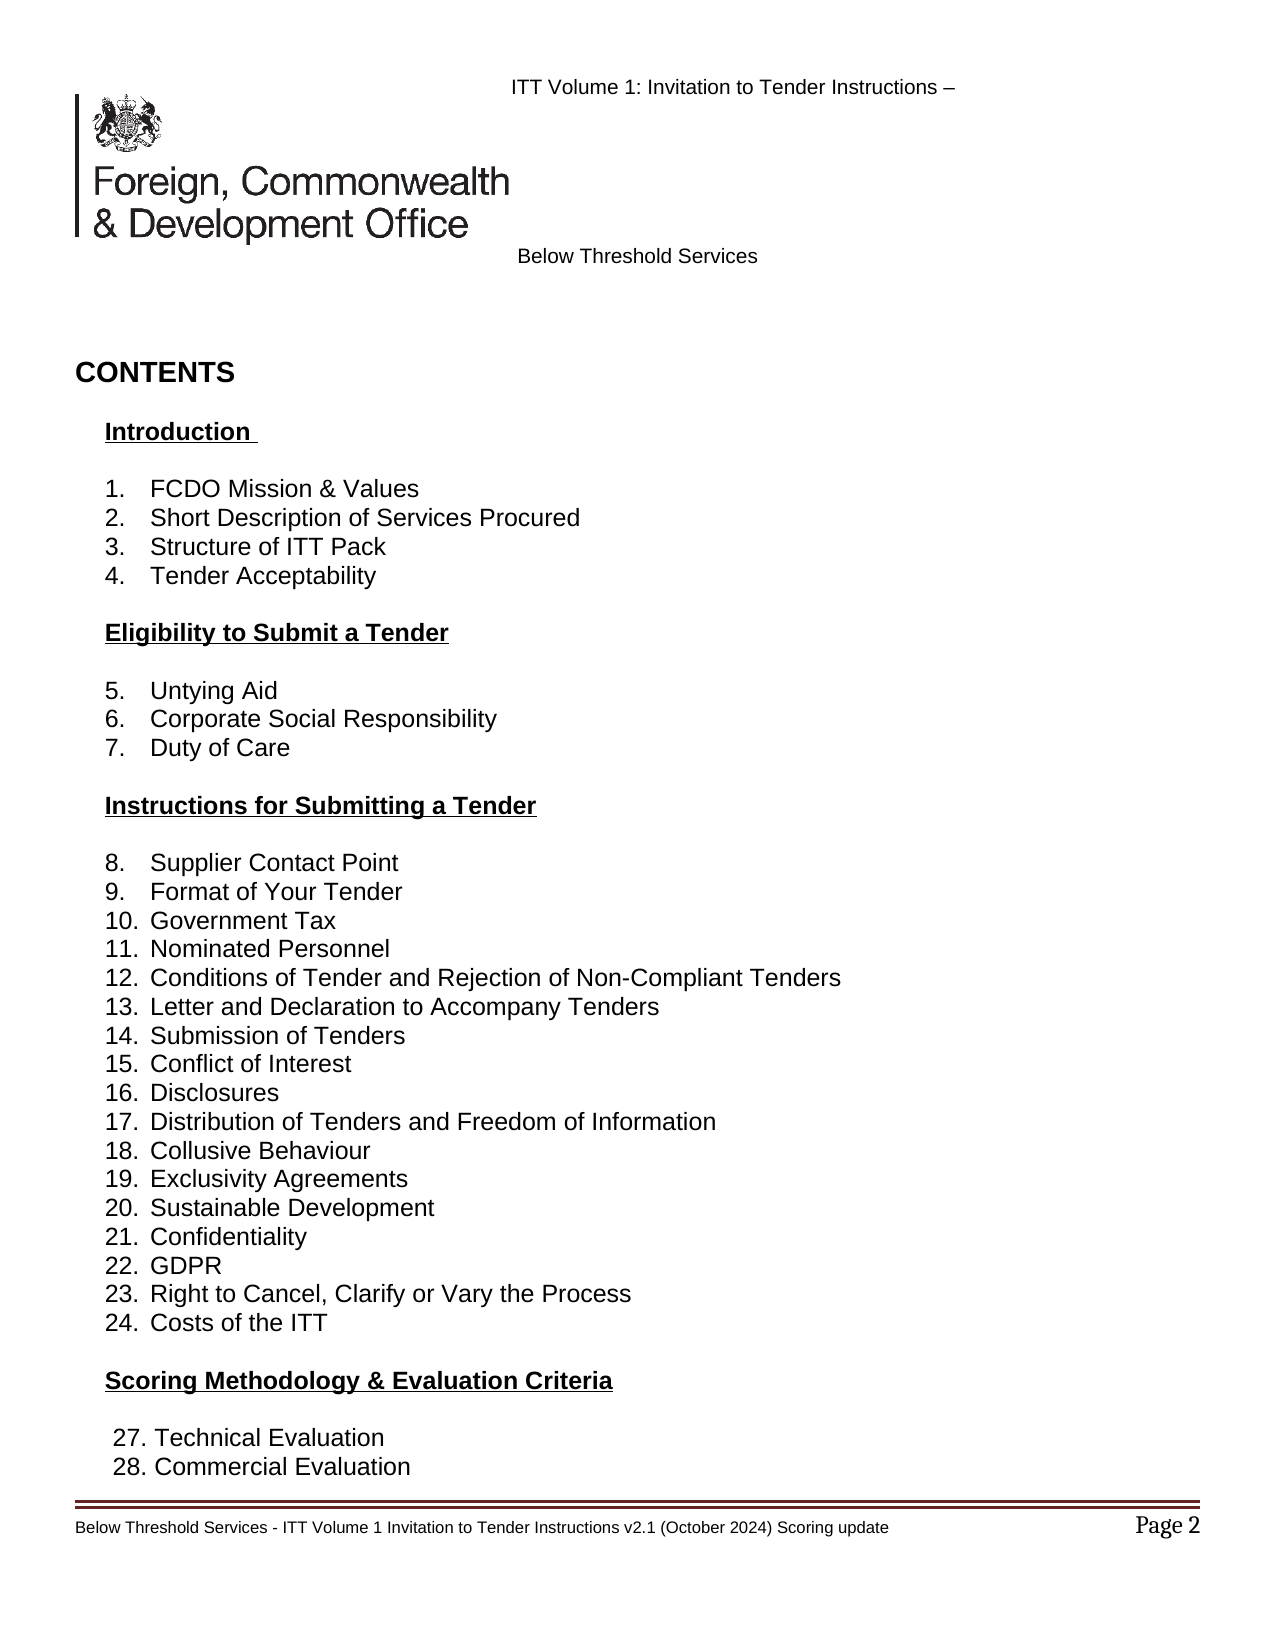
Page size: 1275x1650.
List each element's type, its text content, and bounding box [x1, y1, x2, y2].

list GDPR [104, 1251, 1200, 1279]
text 28. Commercial Evaluation [112, 1452, 1200, 1481]
text Instructions for Submitting a Tender [104, 791, 1200, 819]
list Corporate Social Responsibility [104, 704, 1200, 733]
list Duty of Care [104, 733, 1200, 762]
text 27. Technical Evaluation [75, 1423, 1200, 1452]
list Right to Cancel, Clarify or Vary the Process [104, 1279, 1200, 1308]
list Structure of ITT Pack [104, 532, 1200, 561]
list Exclusivity Agreements [104, 1164, 1200, 1193]
list Confidentiality [104, 1222, 1200, 1251]
list Supplier Contact Point [104, 848, 1200, 877]
text Scoring Methodology & Evaluation Criteria [104, 1366, 1200, 1394]
list Disclosures [104, 1078, 1200, 1107]
list Untying Aid [104, 676, 1200, 704]
text Introduction [104, 417, 1200, 446]
list Nominated Personnel [104, 934, 1200, 963]
list Government Tax [104, 906, 1200, 934]
list Submission of Tenders [104, 1021, 1200, 1049]
text Eligibility to Submit a Tender [104, 618, 1200, 647]
list Costs of the ITT [104, 1308, 1200, 1337]
list Sustainable Development [104, 1193, 1200, 1222]
list FCDO Mission & Values [104, 474, 1200, 503]
list Tender Acceptability [104, 561, 1200, 589]
list Conditions of Tender and Rejection of Non-Compliant Tenders [104, 963, 1200, 992]
list Collusive Behaviour [104, 1136, 1200, 1164]
list Distribution of Tenders and Freedom of Information [104, 1107, 1200, 1136]
list Short Description of Services Procured [104, 503, 1200, 532]
list Letter and Declaration to Accompany Tenders [104, 992, 1200, 1021]
list Conflict of Interest [104, 1049, 1200, 1078]
list Format of Your Tender [104, 877, 1200, 906]
subtitle CONTENTS [75, 354, 1200, 388]
